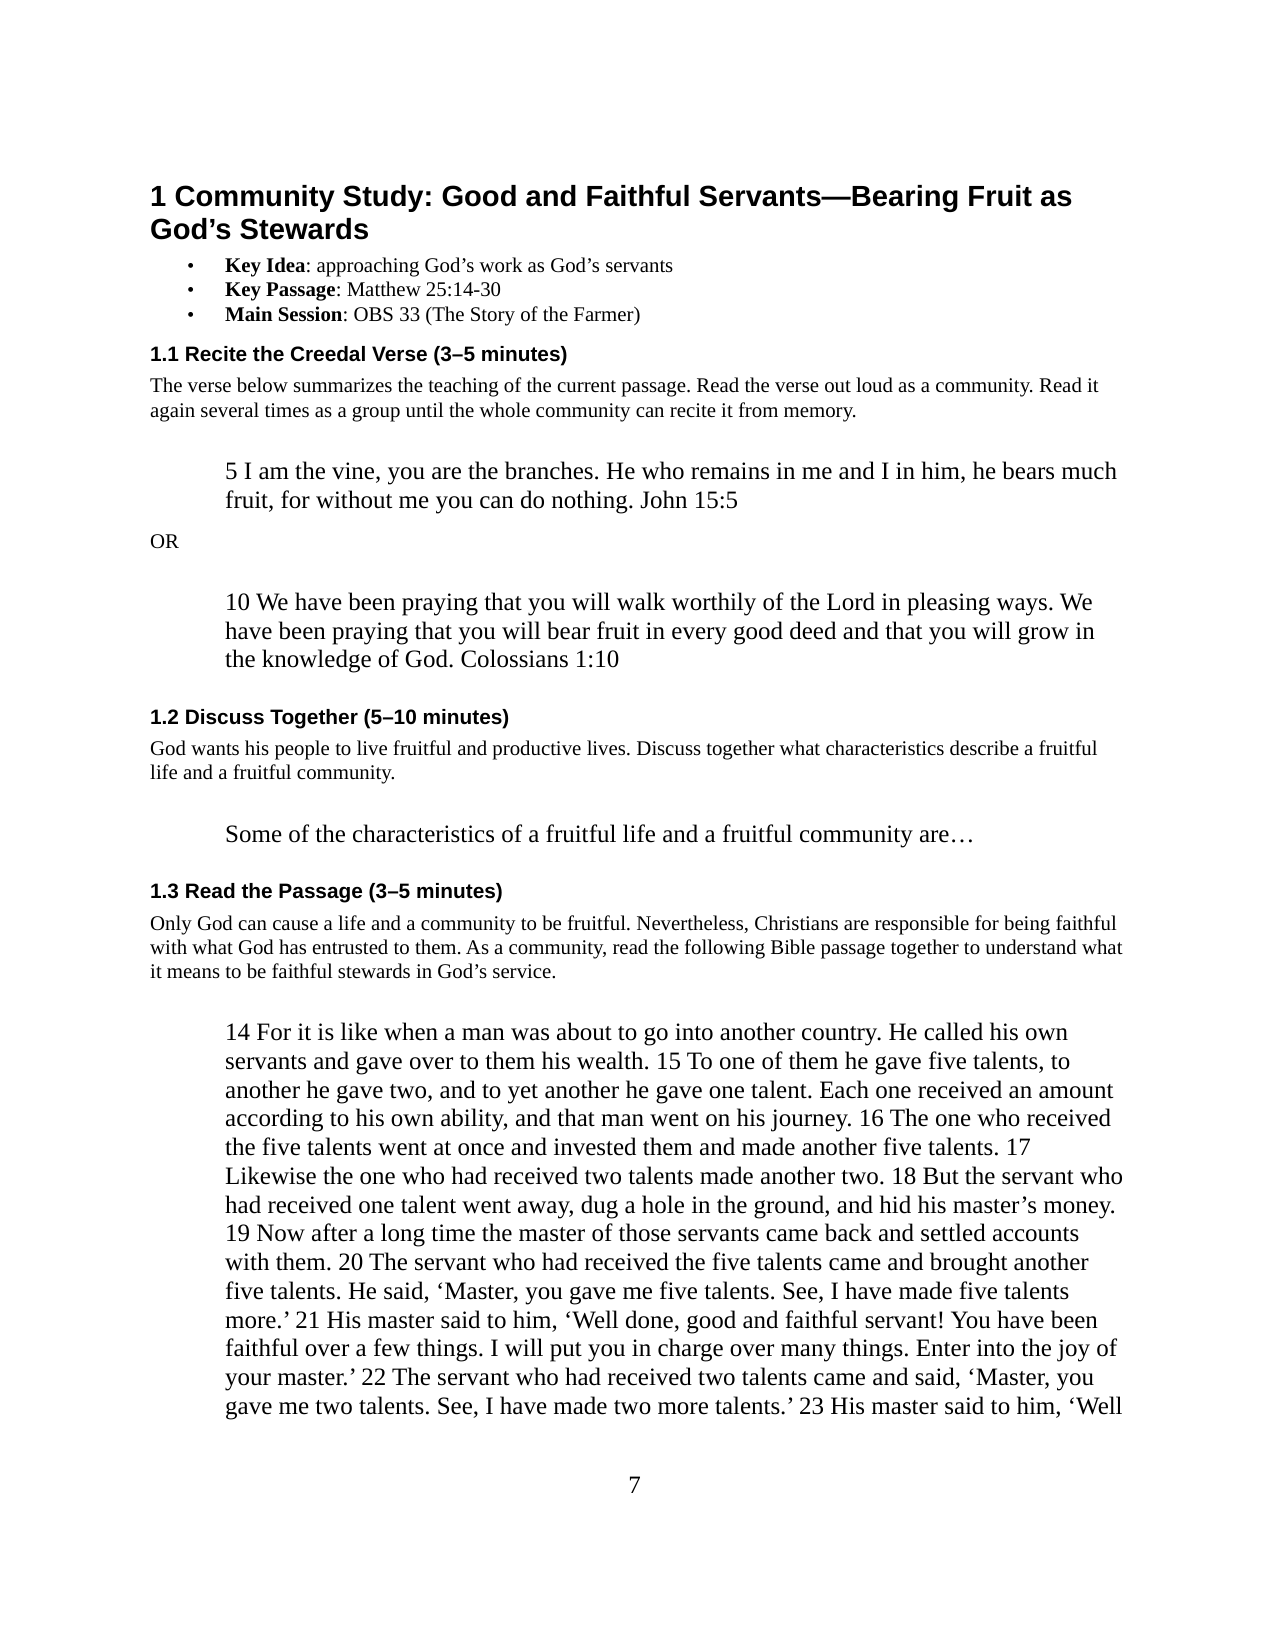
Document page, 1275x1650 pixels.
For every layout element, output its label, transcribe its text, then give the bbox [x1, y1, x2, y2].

text Only God can cause a life and a community to be fruitful. Nevertheless, Christians are responsible for being faithful with what God has entrusted to them. As a community, read the following Bible passage together to understand what it means to be faithful stewards in God’s service. [150, 911, 1125, 983]
text 14 For it is like when a man was about to go into another country. He called his own servants and gave over to them his wealth. 15 To one of them he gave five talents, to another he gave two, and to yet another he gave one talent. Each one received an amount according to his own ability, and that man went on his journey. 16 The one who received the five talents went at once and invested them and made another five talents. 17 Likewise the one who had received two talents made another two. 18 But the servant who had received one talent went away, dug a hole in the ground, and hid his master’s money. 19 Now after a long time the master of those servants came back and settled accounts with them. 20 The servant who had received the five talents came and brought another five talents. He said, ‘Master, you gave me five talents. See, I have made five talents more.’ 21 His master said to him, ‘Well done, good and faithful servant! You have been faithful over a few things. I will put you in charge over many things. Enter into the joy of your master.’ 22 The servant who had received two talents came and said, ‘Master, you gave me two talents. See, I have made two more talents.’ 23 His master said to him, ‘Well [225, 1017, 1125, 1420]
list Key Passage: Matthew 25:14-30 [187, 277, 1125, 301]
list Key Idea: approaching God’s work as God’s servants [187, 253, 1125, 277]
text Some of the characteristics of a fruitful life and a fruitful community are… [225, 819, 1125, 848]
subtitle 1.3 Read the Passage (3–5 minutes) [150, 879, 1125, 903]
subtitle 1.2 Discuss Together (5–10 minutes) [150, 705, 1125, 729]
subtitle 1 Community Study: Good and Faithful Servants—Bearing Fruit as God’s Stewards [150, 179, 1125, 246]
subtitle 1.1 Recite the Creedal Verse (3–5 minutes) [150, 342, 1125, 366]
text The verse below summarizes the teaching of the current passage. Read the verse out loud as a community. Read it again several times as a group until the whole community can recite it from memory. [150, 373, 1125, 422]
text OR [150, 528, 1125, 553]
list Main Session: OBS 33 (The Story of the Farmer) [187, 301, 1125, 326]
text God wants his people to live fruitful and productive lives. Discuss together what characteristics describe a fruitful life and a fruitful community. [150, 736, 1125, 784]
text 10 We have been praying that you will walk worthily of the Lord in pleasing ways. We have been praying that you will bear fruit in every good deed and that you will grow in the knowledge of God. Colossians 1:10 [225, 587, 1125, 673]
text 5 I am the vine, you are the branches. He who remains in me and I in him, he bears much fruit, for without me you can do nothing. John 15:5 [225, 456, 1125, 513]
